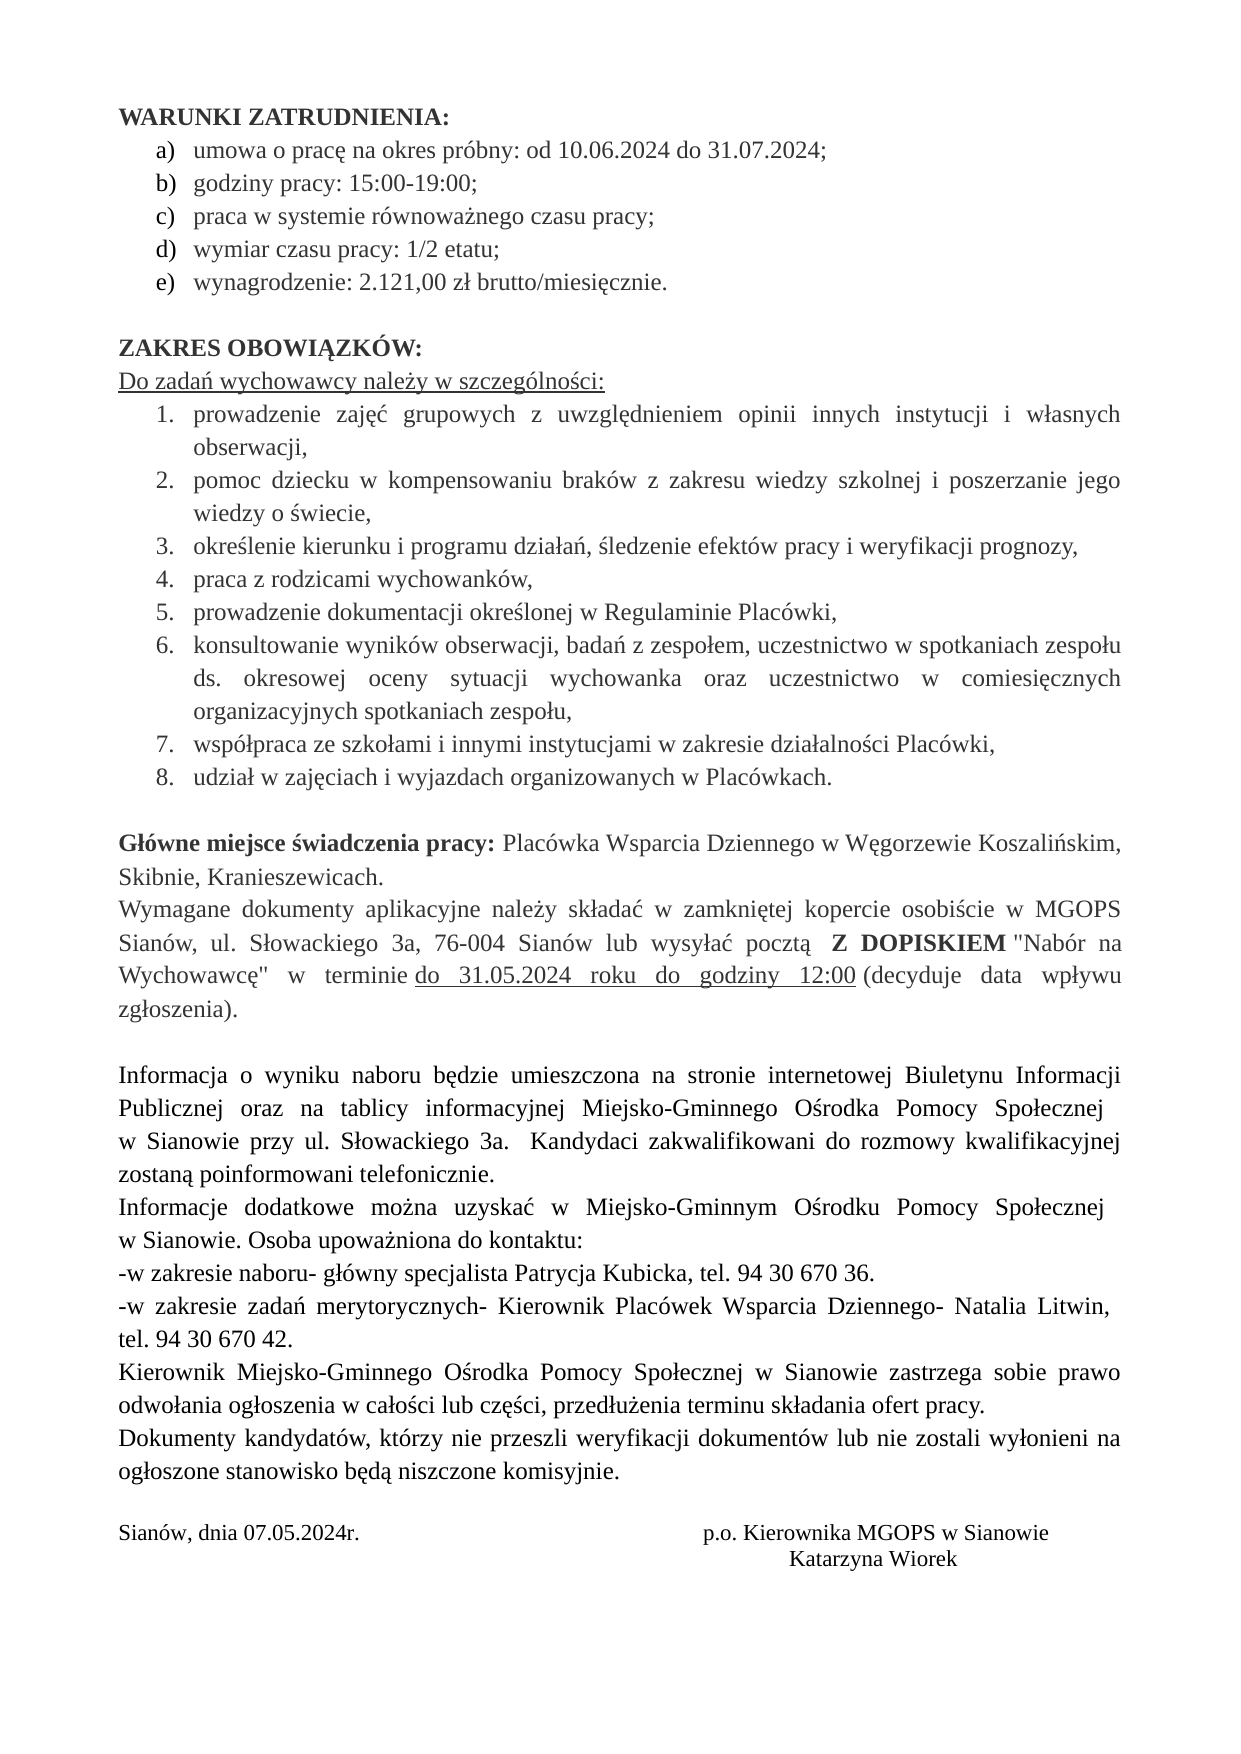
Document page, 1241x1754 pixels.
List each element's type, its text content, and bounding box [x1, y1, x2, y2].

list udział w zajęciach i wyjazdach organizowanych w Placówkach. [156, 762, 1122, 791]
list prowadzenie zajęć grupowych z uwzględnieniem opinii innych instytucji i własnych obserwacji, [156, 399, 1122, 461]
text Informacje dodatkowe można uzyskać w Miejsko-Gminnym Ośrodku Pomocy Społecznej w Sianowie. Osoba upoważniona do kontaktu: [118, 1192, 1122, 1253]
list Sianów, dnia 07.05.2024r. p.o. Kierownika MGOPS w Sianowie [118, 1519, 1122, 1546]
list pomoc dziecku w kompensowaniu braków z zakresu wiedzy szkolnej i poszerzanie jego wiedzy o świecie, [156, 465, 1122, 527]
list praca z rodzicami wychowanków, [156, 564, 1122, 593]
text Wymagane dokumenty aplikacyjne należy składać w zamkniętej kopercie osobiście w MGOPS Sianów, ul. Słowackiego 3a, 76-004 Sianów lub wysyłać pocztą Z DOPISKIEM "Nabór na Wychowawcę" w terminie do 31.05.2024 roku do godziny 12:00 (decyduje data wpływu zgłoszenia). [118, 894, 1122, 1022]
list godziny pracy: 15:00-19:00; [156, 168, 1122, 197]
list określenie kierunku i programu działań, śledzenie efektów pracy i weryfikacji prognozy, [156, 531, 1122, 560]
text -w zakresie naboru- główny specjalista Patrycja Kubicka, tel. 94 30 670 36. [118, 1258, 1122, 1287]
list umowa o pracę na okres próbny: od 10.06.2024 do 31.07.2024; [156, 135, 1122, 164]
text ZAKRES OBOWIĄZKÓW: [118, 333, 1122, 362]
text Do zadań wychowawcy należy w szczególności: [118, 366, 1122, 395]
text Kierownik Miejsko-Gminnego Ośrodka Pomocy Społecznej w Sianowie zastrzega sobie prawo odwołania ogłoszenia w całości lub części, przedłużenia terminu składania ofert pracy. [118, 1357, 1122, 1419]
text Główne miejsce świadczenia pracy: Placówka Wsparcia Dziennego w Węgorzewie Koszalińskim, Skibnie, Kranieszewicach. [118, 828, 1122, 890]
list konsultowanie wyników obserwacji, badań z zespołem, uczestnictwo w spotkaniach zespołu ds. okresowej oceny sytuacji wychowanka oraz uczestnictwo w comiesięcznych organizacyjnych spotkaniach zespołu, [156, 630, 1122, 725]
text Dokumenty kandydatów, którzy nie przeszli weryfikacji dokumentów lub nie zostali wyłonieni na ogłoszone stanowisko będą niszczone komisyjnie. [118, 1423, 1122, 1485]
text WARUNKI ZATRUDNIENIA: [118, 102, 1122, 131]
list wynagrodzenie: 2.121,00 zł brutto/miesięcznie. [156, 267, 1122, 296]
list wymiar czasu pracy: 1/2 etatu; [156, 234, 1122, 263]
text -w zakresie zadań merytorycznych- Kierownik Placówek Wsparcia Dziennego- Natalia Litwin, tel. 94 30 670 42. [118, 1291, 1122, 1353]
list Katarzyna Wiorek [118, 1546, 1122, 1572]
text Informacja o wyniku naboru będzie umieszczona na stronie internetowej Biuletynu Informacji Publicznej oraz na tablicy informacyjnej Miejsko-Gminnego Ośrodka Pomocy Społecznej w Sianowie przy ul. Słowackiego 3a. Kandydaci zakwalifikowani do rozmowy kwalifikacyjnej zostaną poinformowani telefonicznie. [118, 1060, 1122, 1187]
list prowadzenie dokumentacji określonej w Regulaminie Placówki, [156, 597, 1122, 626]
list współpraca ze szkołami i innymi instytucjami w zakresie działalności Placówki, [156, 729, 1122, 758]
list praca w systemie równoważnego czasu pracy; [156, 201, 1122, 230]
